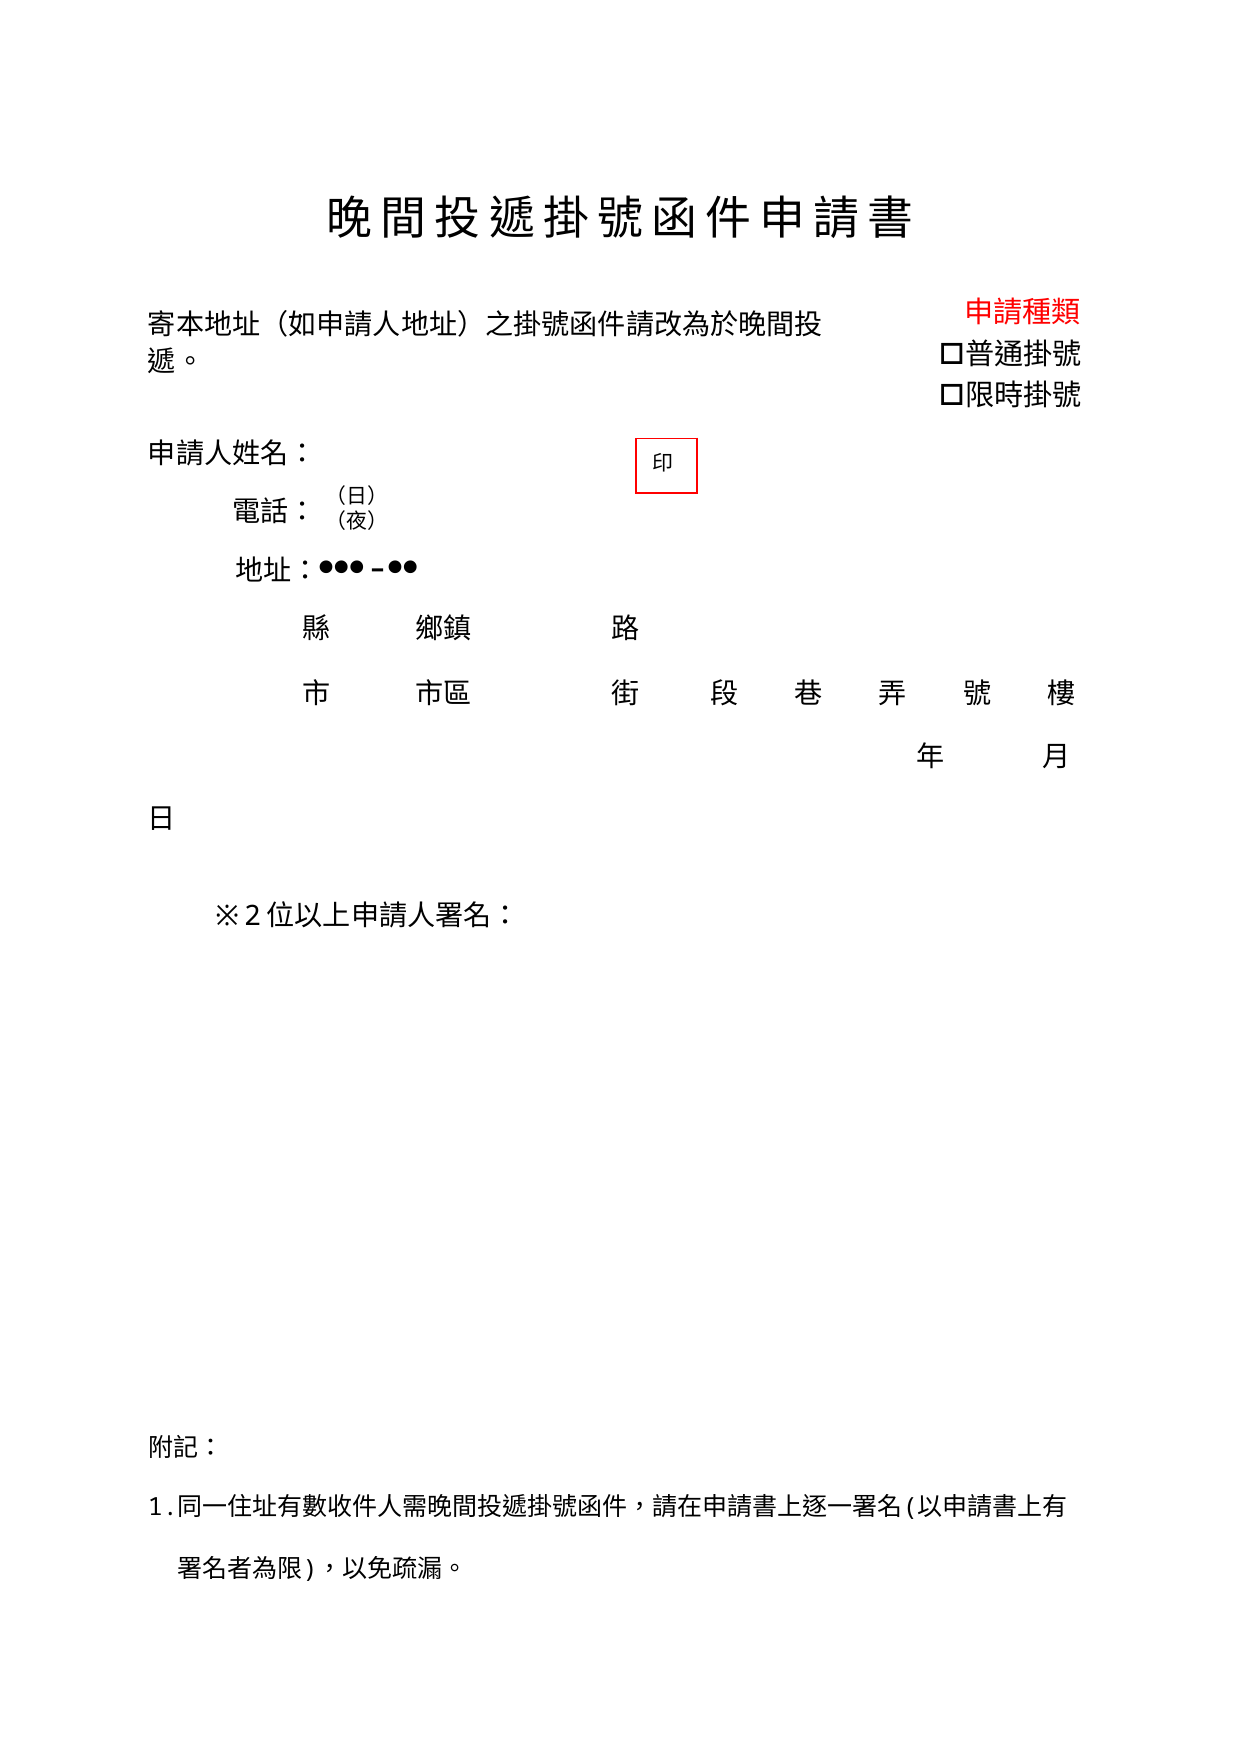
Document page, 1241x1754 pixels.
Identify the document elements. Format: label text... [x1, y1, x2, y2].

text ※2位以上申請人署名： [210, 900, 842, 931]
text （日） [326, 484, 407, 509]
text 限時掛號 [925, 372, 1096, 414]
text （夜） [326, 509, 407, 534]
text 1.同一住址有數收件人需晚間投遞掛號函件，請在申請書上逐一署名(以申請書上有署名者為限)，以免疏漏。 [148, 1462, 1092, 1587]
text 縣 鄉鎮 路 [148, 592, 1092, 650]
text 附記： [148, 1431, 1080, 1462]
text 申請人姓名： [637, 439, 696, 492]
text 年 月 日 [148, 712, 1092, 837]
text 普通掛號 [925, 331, 1096, 372]
text 地址：- [235, 533, 1092, 592]
text 市 市區 街 段 巷 弄 號 樓 [148, 650, 1092, 712]
text 寄本地址（如申請人地址）之掛號函件請改為於晚間投遞。 [148, 304, 842, 379]
text 申請種類 [925, 289, 1096, 331]
text 申請人姓名： [148, 417, 842, 475]
text 印 [652, 446, 681, 477]
text 電話： [148, 475, 842, 545]
text 晚間投遞掛號函件申請書 [148, 142, 1092, 267]
